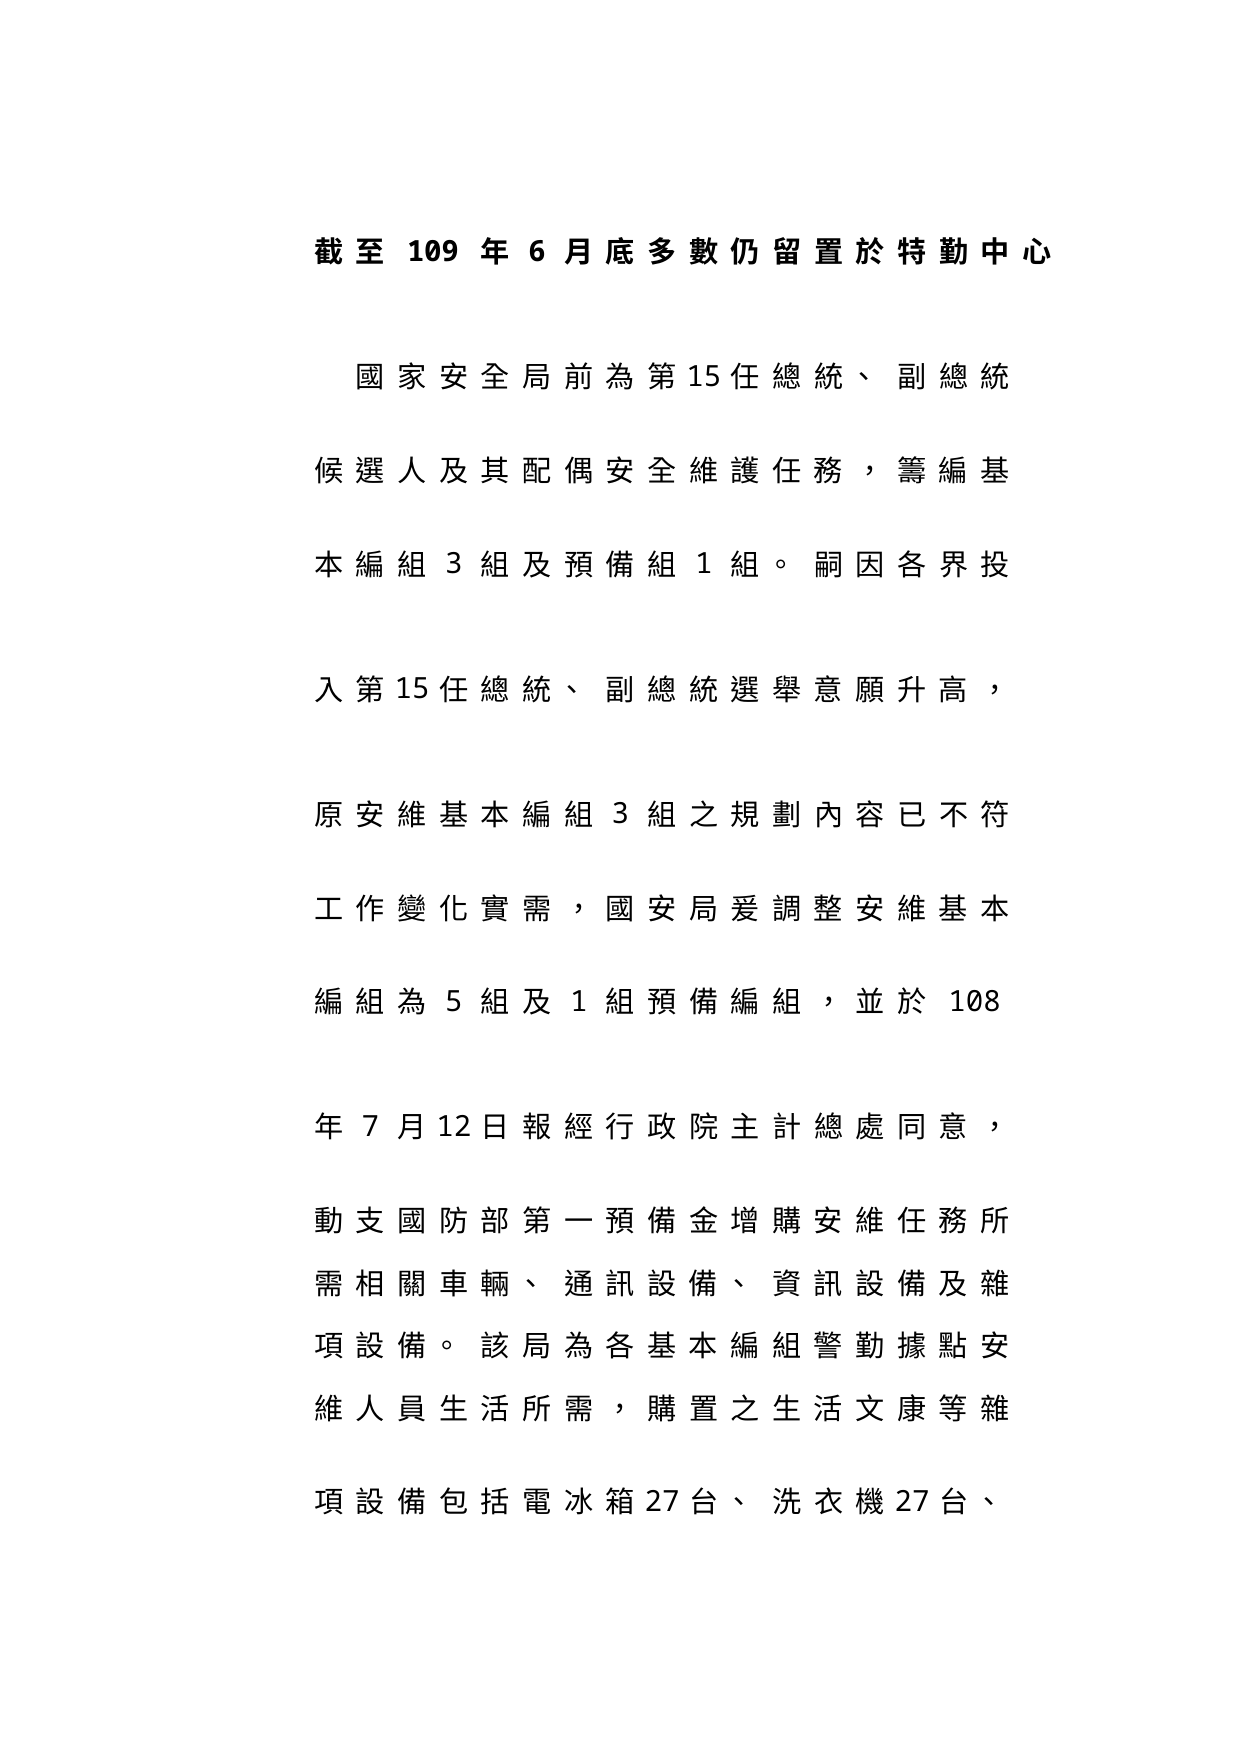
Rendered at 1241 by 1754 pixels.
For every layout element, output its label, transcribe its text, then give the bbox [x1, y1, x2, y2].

text 國家安全局前為第15任總統、副總統候選人及其配偶安全維護任務，籌編基本編組3組及預備組1組。嗣因各界投入第15任總統、副總統選舉意願升高，原安維基本編組3組之規劃內容已不符工作變化實需，國安局爰調整安維基本編組為5組及1組預備編組，並於108年7月12日報經行政院主計總處同意，動支國防部第一預備金增購安維任務所需相關車輛、通訊設備、資訊設備及雜項設備。該局為各基本編組警勤據點安維人員生活所需，購置之生活文康等雜項設備包括電冰箱27台、洗衣機27台、 [271, 302, 1029, 1552]
text (一)該局前為第15屆總統大選安全維護警勤據點生活所需而購置眾多生活文康設備，截至109年6月底多數仍留置於特勤中心 [242, 177, 1058, 302]
